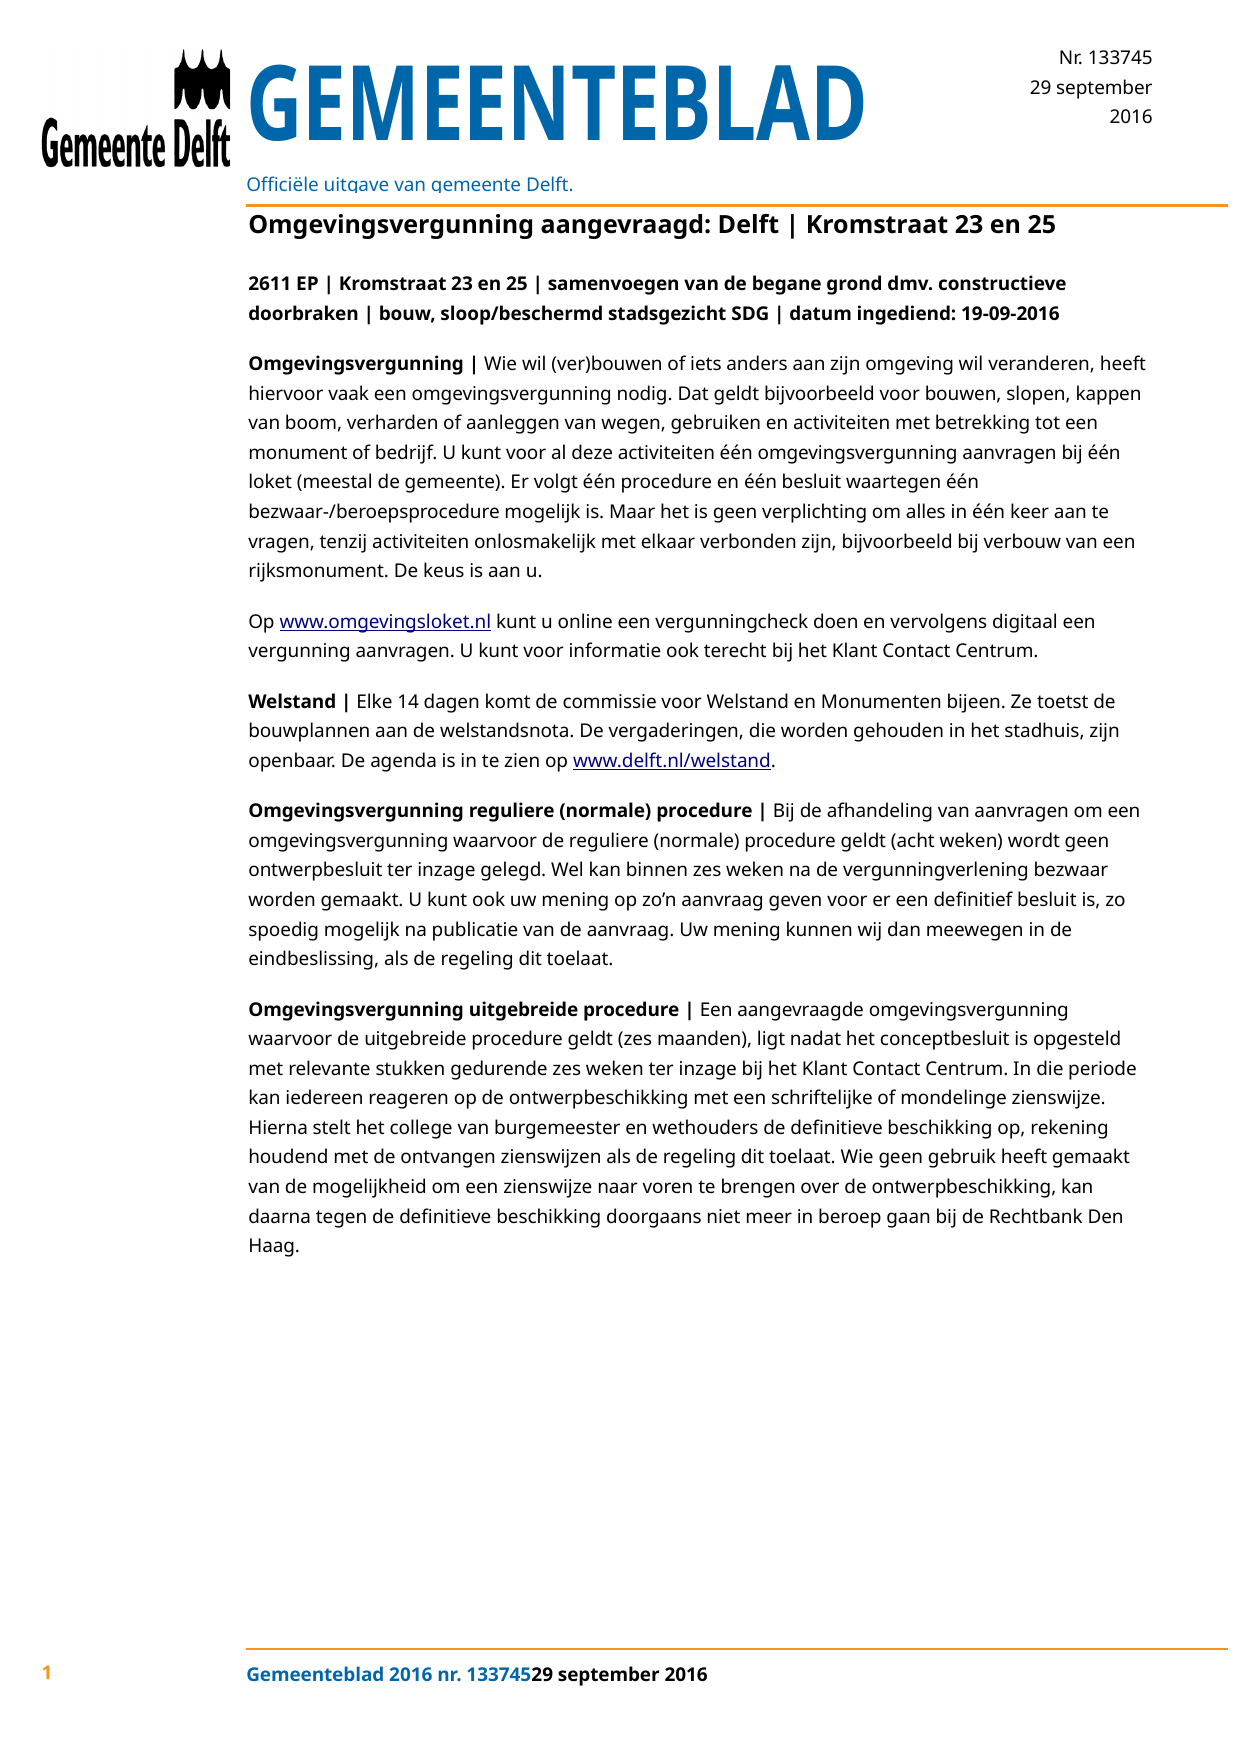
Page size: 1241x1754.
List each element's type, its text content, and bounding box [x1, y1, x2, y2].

text Omgevingsvergunning aangevraagd: Delft | Kromstraat 23 en 25 [248, 207, 1152, 241]
text Omgevingsvergunning reguliere (normale) procedure | Bij de afhandeling van aanvragen om een omgevingsvergunning waarvoor de reguliere (normale) procedure geldt (acht weken) wordt geen ontwerpbesluit ter inzage gelegd. Wel kan binnen zes weken na de vergunningverlening bezwaar worden gemaakt. U kunt ook uw mening op zo’n aanvraag geven voor er een definitief besluit is, zo spoedig mogelijk na publicatie van de aanvraag. Uw mening kunnen wij dan meewegen in de eindbeslissing, als de regeling dit toelaat. [248, 797, 1152, 971]
text 2611 EP | Kromstraat 23 en 25 | samenvoegen van de begane grond dmv. constructieve doorbraken | bouw, sloop/beschermd stadsgezicht SDG | datum ingediend: 19-09-2016 [248, 270, 1152, 326]
text Welstand | Elke 14 dagen komt de commissie voor Welstand en Monumenten bijeen. Ze toetst de bouwplannen aan de welstandsnota. De vergaderingen, die worden gehouden in het stadhuis, zijn openbaar. De agenda is in te zien op www.delft.nl/welstand. [248, 688, 1152, 773]
text Op www.omgevingsloket.nl kunt u online een vergunningcheck doen en vervolgens digitaal een vergunning aanvragen. U kunt voor informatie ook terecht bij het Klant Contact Centrum. [248, 608, 1152, 663]
text Omgevingsvergunning uitgebreide procedure | Een aangevraagde omgevingsvergunning waarvoor de uitgebreide procedure geldt (zes maanden), ligt nadat het conceptbesluit is opgesteld met relevante stukken gedurende zes weken ter inzage bij het Klant Contact Centrum. In die periode kan iedereen reageren op de ontwerpbeschikking met een schriftelijke of mondelinge zienswijze. Hierna stelt het college van burgemeester en wethouders de definitieve beschikking op, rekening houdend met de ontvangen zienswijzen als de regeling dit toelaat. Wie geen gebruik heeft gemaakt van de mogelijkheid om een zienswijze naar voren te brengen over de ontwerpbeschikking, kan daarna tegen de definitieve beschikking doorgaans niet meer in beroep gaan bij de Rechtbank Den Haag. [248, 996, 1152, 1258]
picture [41, 47, 231, 172]
text Omgevingsvergunning | Wie wil (ver)bouwen of iets anders aan zijn omgeving wil veranderen, heeft hiervoor vaak een omgevingsvergunning nodig. Dat geldt bijvoorbeeld voor bouwen, slopen, kappen van boom, verharden of aanleggen van wegen, gebruiken en activiteiten met betrekking tot een monument of bedrijf. U kunt voor al deze activiteiten één omgevingsvergunning aanvragen bij één loket (meestal de gemeente). Er volgt één procedure en één besluit waartegen één bezwaar-/beroepsprocedure mogelijk is. Maar het is geen verplichting om alles in één keer aan te vragen, tenzij activiteiten onlosmakelijk met elkaar verbonden zijn, bijvoorbeeld bij verbouw van een rijksmonument. De keus is aan u. [248, 350, 1152, 583]
